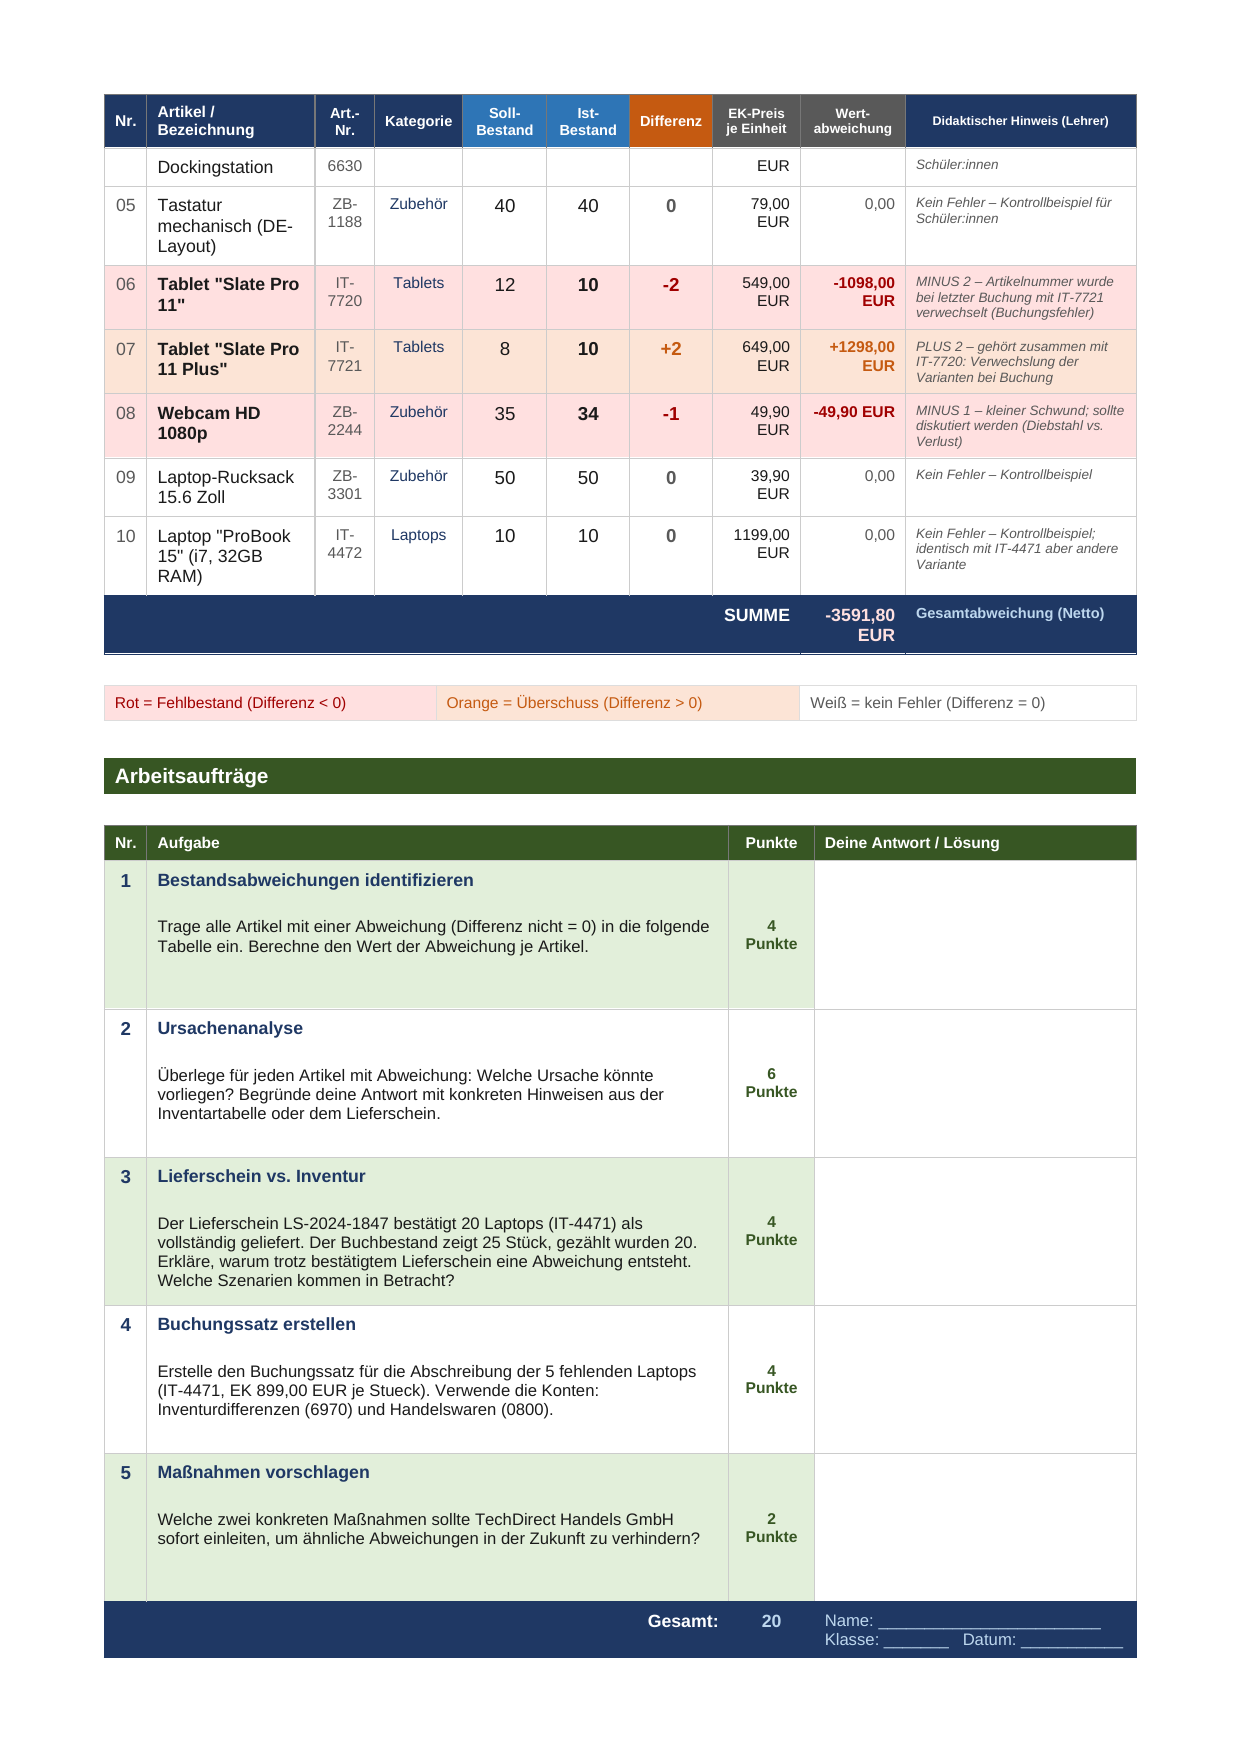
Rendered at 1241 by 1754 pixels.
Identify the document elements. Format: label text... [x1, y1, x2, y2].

table_cell 6630 [316, 149, 374, 186]
table_cell 10 [463, 517, 546, 595]
table_cell 39,90 EUR [713, 459, 800, 516]
table_cell [375, 149, 462, 186]
table_header Kategorie [375, 95, 462, 147]
table_cell Buchungssatz erstellen Erstelle den Buchungssatz für die Abschreibung der 5 fehlenden Laptops (IT-4471, EK 899,00 EUR je Stueck). Verwende die Konten: Inventurdifferenzen (6970) und Handelswaren (0800). [147, 1306, 728, 1453]
table_header Soll- Bestand [463, 95, 546, 147]
table_cell 08 [105, 394, 146, 457]
table_cell -1 [630, 394, 712, 457]
table_cell 8 [463, 330, 546, 393]
table_cell 40 [463, 187, 546, 264]
table_cell ZB-2244 [316, 394, 374, 457]
table_cell Laptops [375, 517, 462, 595]
table_cell MINUS 2 – Artikelnummer wurde bei letzter Buchung mit IT-7721 verwechselt (Buchungsfehler) [906, 266, 1136, 329]
table_cell Zubehör [375, 394, 462, 457]
table_cell 4 Punkte [729, 1158, 814, 1305]
table_cell [815, 1306, 1136, 1453]
table_cell 4 [105, 1306, 146, 1453]
table_cell 06 [105, 266, 146, 329]
table_cell Lieferschein vs. Inventur Der Lieferschein LS-2024-1847 bestätigt 20 Laptops (IT-4471) als vollständig geliefert. Der Buchbestand zeigt 25 Stück, gezählt wurden 20. Erkläre, warum trotz bestätigtem Lieferschein eine Abweichung entsteht. Welche Szenarien kommen in Betracht? [147, 1158, 728, 1305]
table_cell IT-4472 [316, 517, 374, 595]
table_cell 0,00 [801, 187, 905, 264]
table_cell 05 [105, 187, 146, 264]
table_cell 2 Punkte [729, 1454, 814, 1601]
table_cell Zubehör [375, 187, 462, 264]
table_header Aufgabe [147, 826, 728, 860]
table_cell 649,00 EUR [713, 330, 800, 393]
table_cell Kein Fehler – Kontrollbeispiel [906, 459, 1136, 516]
table_cell 10 [547, 517, 629, 595]
table_cell 49,90 EUR [713, 394, 800, 457]
table_cell IT-7721 [316, 330, 374, 393]
table_cell Gesamt: [105, 1602, 728, 1657]
table_cell -2 [630, 266, 712, 329]
table_cell Webcam HD 1080p [147, 394, 314, 457]
table_cell MINUS 1 – kleiner Schwund; sollte diskutiert werden (Diebstahl vs. Verlust) [906, 394, 1136, 457]
table_cell Maßnahmen vorschlagen Welche zwei konkreten Maßnahmen sollte TechDirect Handels GmbH sofort einleiten, um ähnliche Abweichungen in der Zukunft zu verhindern? [147, 1454, 728, 1601]
table_cell Tablet "Slate Pro 11 Plus" [147, 330, 314, 393]
table_cell Dockingstation [147, 149, 314, 186]
table_cell Tablet "Slate Pro 11" [147, 266, 314, 329]
table_cell 10 [547, 330, 629, 393]
table_header Wert- abweichung [801, 95, 905, 147]
table_header Rot = Fehlbestand (Differenz < 0) [105, 686, 436, 720]
table_cell Schüler:innen [906, 149, 1136, 186]
table_cell EUR [713, 149, 800, 186]
table_header Punkte [729, 826, 814, 860]
table_cell 07 [105, 330, 146, 393]
table_cell 4 Punkte [729, 1306, 814, 1453]
table_cell 12 [463, 266, 546, 329]
table_header Didaktischer Hinweis (Lehrer) [906, 95, 1136, 147]
table_cell 40 [547, 187, 629, 264]
table_header Orange = Überschuss (Differenz > 0) [437, 686, 799, 720]
table_cell 0 [630, 517, 712, 595]
table_cell 10 [105, 517, 146, 595]
table_cell 34 [547, 394, 629, 457]
table_cell Zubehör [375, 459, 462, 516]
table_cell [815, 1010, 1136, 1157]
table_header Art.-Nr. [316, 95, 374, 147]
table_cell 35 [463, 394, 546, 457]
table_cell 20 [729, 1602, 814, 1657]
table_cell 10 [547, 266, 629, 329]
table_cell +2 [630, 330, 712, 393]
table_cell [815, 1158, 1136, 1305]
table_cell SUMME [105, 596, 800, 653]
table_cell Tablets [375, 266, 462, 329]
table_cell 1 [105, 861, 146, 1008]
table_cell [547, 149, 629, 186]
table_header Ist- Bestand [547, 95, 629, 147]
table_cell 0 [630, 459, 712, 516]
table_cell Laptop-Rucksack 15.6 Zoll [147, 459, 314, 516]
table_cell [815, 1454, 1136, 1601]
table_cell 6 Punkte [729, 1010, 814, 1157]
table_cell 0,00 [801, 459, 905, 516]
table_cell [105, 149, 146, 186]
table_cell 50 [547, 459, 629, 516]
table_header Artikel / Bezeichnung [147, 95, 314, 147]
table_cell 5 [105, 1454, 146, 1601]
table_cell ZB-3301 [316, 459, 374, 516]
table_cell PLUS 2 – gehört zusammen mit IT-7720: Verwechslung der Varianten bei Buchung [906, 330, 1136, 393]
table_cell Gesamtabweichung (Netto) [906, 596, 1136, 653]
table_cell 549,00 EUR [713, 266, 800, 329]
table_header EK-Preis je Einheit [713, 95, 800, 147]
table_cell Tablets [375, 330, 462, 393]
table_cell ZB-1188 [316, 187, 374, 264]
table_cell -3591,80 EUR [801, 596, 905, 653]
table_header Nr. [105, 95, 146, 147]
table_cell 09 [105, 459, 146, 516]
table_cell Tastatur mechanisch (DE-Layout) [147, 187, 314, 264]
table_cell 0 [630, 187, 712, 264]
table_cell Bestandsabweichungen identifizieren Trage alle Artikel mit einer Abweichung (Differenz nicht = 0) in die folgende Tabelle ein. Berechne den Wert der Abweichung je Artikel. [147, 861, 728, 1008]
table_cell Laptop "ProBook 15" (i7, 32GB RAM) [147, 517, 314, 595]
table_header Differenz [630, 95, 712, 147]
table_header Arbeitsaufträge [104, 758, 1136, 794]
table_header Weiß = kein Fehler (Differenz = 0) [800, 686, 1136, 720]
table_cell +1298,00 EUR [801, 330, 905, 393]
table_cell 50 [463, 459, 546, 516]
table_cell -1098,00 EUR [801, 266, 905, 329]
table_cell Kein Fehler – Kontrollbeispiel; identisch mit IT-4471 aber andere Variante [906, 517, 1136, 595]
table_cell 3 [105, 1158, 146, 1305]
table_cell 0,00 [801, 517, 905, 595]
table_cell 4 Punkte [729, 861, 814, 1008]
table_cell [801, 149, 905, 186]
table_cell -49,90 EUR [801, 394, 905, 457]
table_cell 79,00 EUR [713, 187, 800, 264]
table_header Deine Antwort / Lösung [815, 826, 1136, 860]
table_cell Kein Fehler – Kontrollbeispiel für Schüler:innen [906, 187, 1136, 264]
table_cell 2 [105, 1010, 146, 1157]
table_cell Ursachenanalyse Überlege für jeden Artikel mit Abweichung: Welche Ursache könnte vorliegen? Begründe deine Antwort mit konkreten Hinweisen aus der Inventartabelle oder dem Lieferschein. [147, 1010, 728, 1157]
table_cell [815, 861, 1136, 1008]
table_cell 1199,00 EUR [713, 517, 800, 595]
table_cell Name: ________________________ Klasse: _______ Datum: ___________ [815, 1602, 1136, 1657]
table_header Nr. [105, 826, 146, 860]
table_cell [463, 149, 546, 186]
table_cell IT-7720 [316, 266, 374, 329]
table_cell [630, 149, 712, 186]
